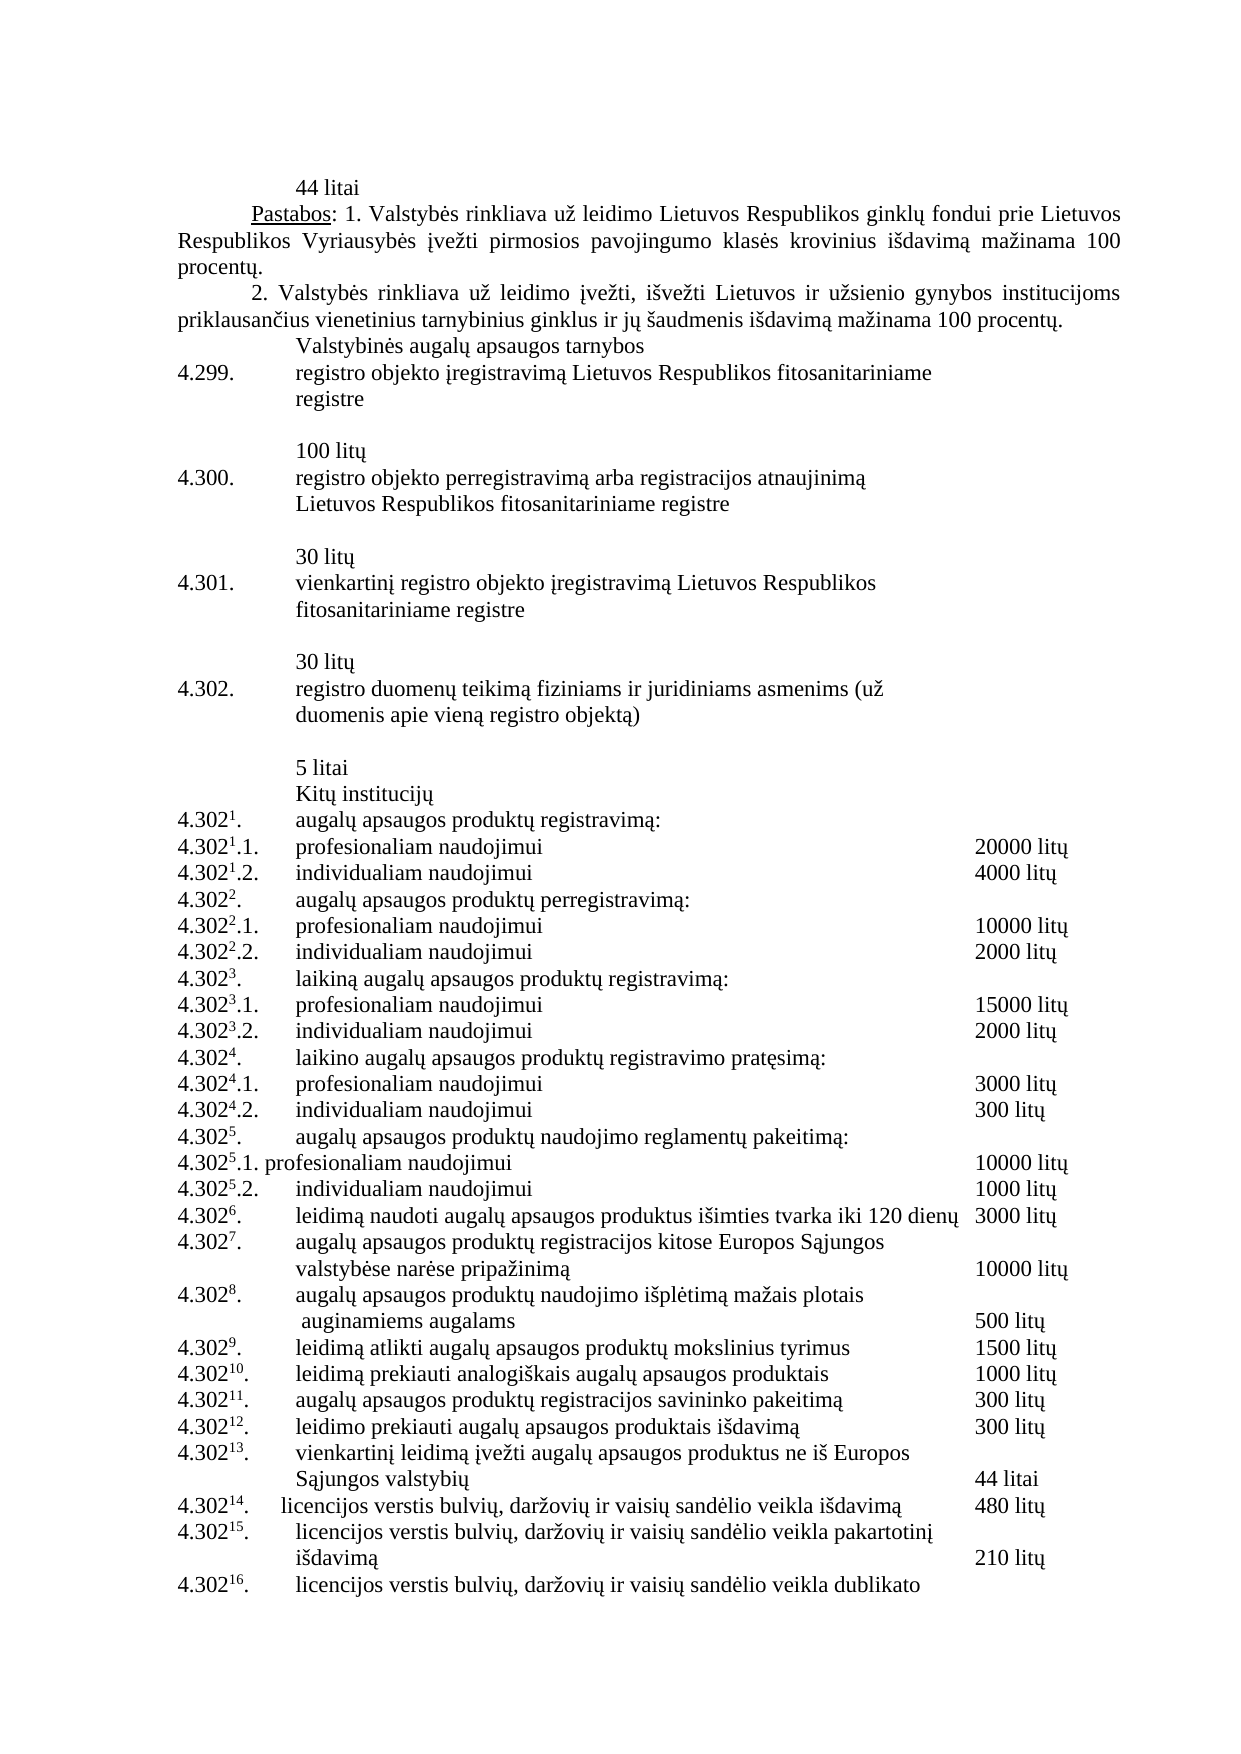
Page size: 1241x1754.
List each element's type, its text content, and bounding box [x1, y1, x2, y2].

text 4.3022. augalų apsaugos produktų perregistravimą: [177, 886, 974, 912]
text 4.3023.2. individualiam naudojimui 2000 litų [177, 1017, 1063, 1044]
text išdavimą 210 litų [177, 1544, 1093, 1571]
text 4.3024. laikino augalų apsaugos produktų registravimo pratęsimą: [177, 1044, 974, 1070]
text 4.3027. augalų apsaugos produktų registracijos kitose Europos Sąjungos [177, 1228, 974, 1254]
text 4.3024.2. individualiam naudojimui 300 litų [177, 1096, 1078, 1123]
text 4.30216. licencijos verstis bulvių, daržovių ir vaisių sandėlio veikla dublikato [177, 1571, 945, 1597]
text Sąjungos valstybių 44 litai [177, 1465, 1122, 1492]
text 4.3025.2. individualiam naudojimui 1000 litų [177, 1176, 1107, 1202]
text 4.30215. licencijos verstis bulvių, daržovių ir vaisių sandėlio veikla pakartotinį [177, 1518, 974, 1544]
text 4.3022.1. profesionaliam naudojimui 10000 litų [177, 912, 1122, 938]
text 2. Valstybės rinkliava už leidimo įvežti, išvežti Lietuvos ir užsienio gynybos institucijoms priklausančius vienetinius tarnybinius ginklus ir jų šaudmenis išdavimą mažinama 100 procentų. [177, 279, 1122, 332]
text 4.299. registro objekto įregistravimą Lietuvos Respublikos fitosanitariniame registre 100 litų [177, 358, 945, 464]
text 4.3023.1. profesionaliam naudojimui 15000 litų [177, 991, 1093, 1017]
text 4.30210. leidimą prekiauti analogiškais augalų apsaugos produktais 1000 litų [177, 1360, 1122, 1386]
text 4.3029. leidimą atlikti augalų apsaugos produktų mokslinius tyrimus 1500 litų [177, 1334, 1167, 1360]
text auginamiems augalams 500 litų [177, 1307, 1137, 1334]
text 4.30214. licencijos verstis bulvių, daržovių ir vaisių sandėlio veikla išdavimą 480 litų [177, 1492, 1107, 1518]
text 4.30211. augalų apsaugos produktų registracijos savininko pakeitimą 300 litų [177, 1386, 1122, 1413]
text 4.3021.1. profesionaliam naudojimui 20000 litų [177, 833, 1137, 859]
text 4.3025. augalų apsaugos produktų naudojimo reglamentų pakeitimą: [177, 1123, 974, 1149]
text 4.3023. laikiną augalų apsaugos produktų registravimą: [177, 965, 974, 991]
text Kitų institucijų [177, 780, 945, 807]
text Pastabos: 1. Valstybės rinkliava už leidimo Lietuvos Respublikos ginklų fondui prie Lietuvos Respublikos Vyriausybės įvežti pirmosios pavojingumo klasės krovinius išdavimą mažinama 100 procentų. [177, 200, 1122, 279]
text 4.300. registro objekto perregistravimą arba registracijos atnaujinimą Lietuvos Respublikos fitosanitariniame registre 30 litų [177, 464, 945, 569]
text 4.3022.2. individualiam naudojimui 2000 litų [177, 938, 1093, 965]
text 4.301. vienkartinį registro objekto įregistravimą Lietuvos Respublikos fitosanitariniame registre 30 litų [177, 569, 945, 675]
text 4.3025.1. profesionaliam naudojimui 10000 litų [177, 1149, 1093, 1176]
text 4.3021.2. individualiam naudojimui 4000 litų [177, 859, 1122, 886]
text 4.30212. leidimo prekiauti augalų apsaugos produktais išdavimą 300 litų [177, 1413, 1093, 1439]
text 44 litai [177, 148, 945, 200]
text 4.3021. augalų apsaugos produktų registravimą: [177, 807, 1122, 833]
text 4.30213. vienkartinį leidimą įvežti augalų apsaugos produktus ne iš Europos [177, 1439, 974, 1465]
text 4.3028. augalų apsaugos produktų naudojimo išplėtimą mažais plotais [177, 1281, 974, 1307]
text 4.3026. leidimą naudoti augalų apsaugos produktus išimties tvarka iki 120 dienų 3000 litų [177, 1202, 1093, 1228]
text 4.302. registro duomenų teikimą fiziniams ir juridiniams asmenims (už duomenis apie vieną registro objektą) 5 litai [177, 675, 945, 780]
text 4.3024.1. profesionaliam naudojimui 3000 litų [177, 1070, 1078, 1096]
text Valstybinės augalų apsaugos tarnybos [177, 332, 945, 358]
text valstybėse narėse pripažinimą 10000 litų [177, 1254, 1122, 1281]
